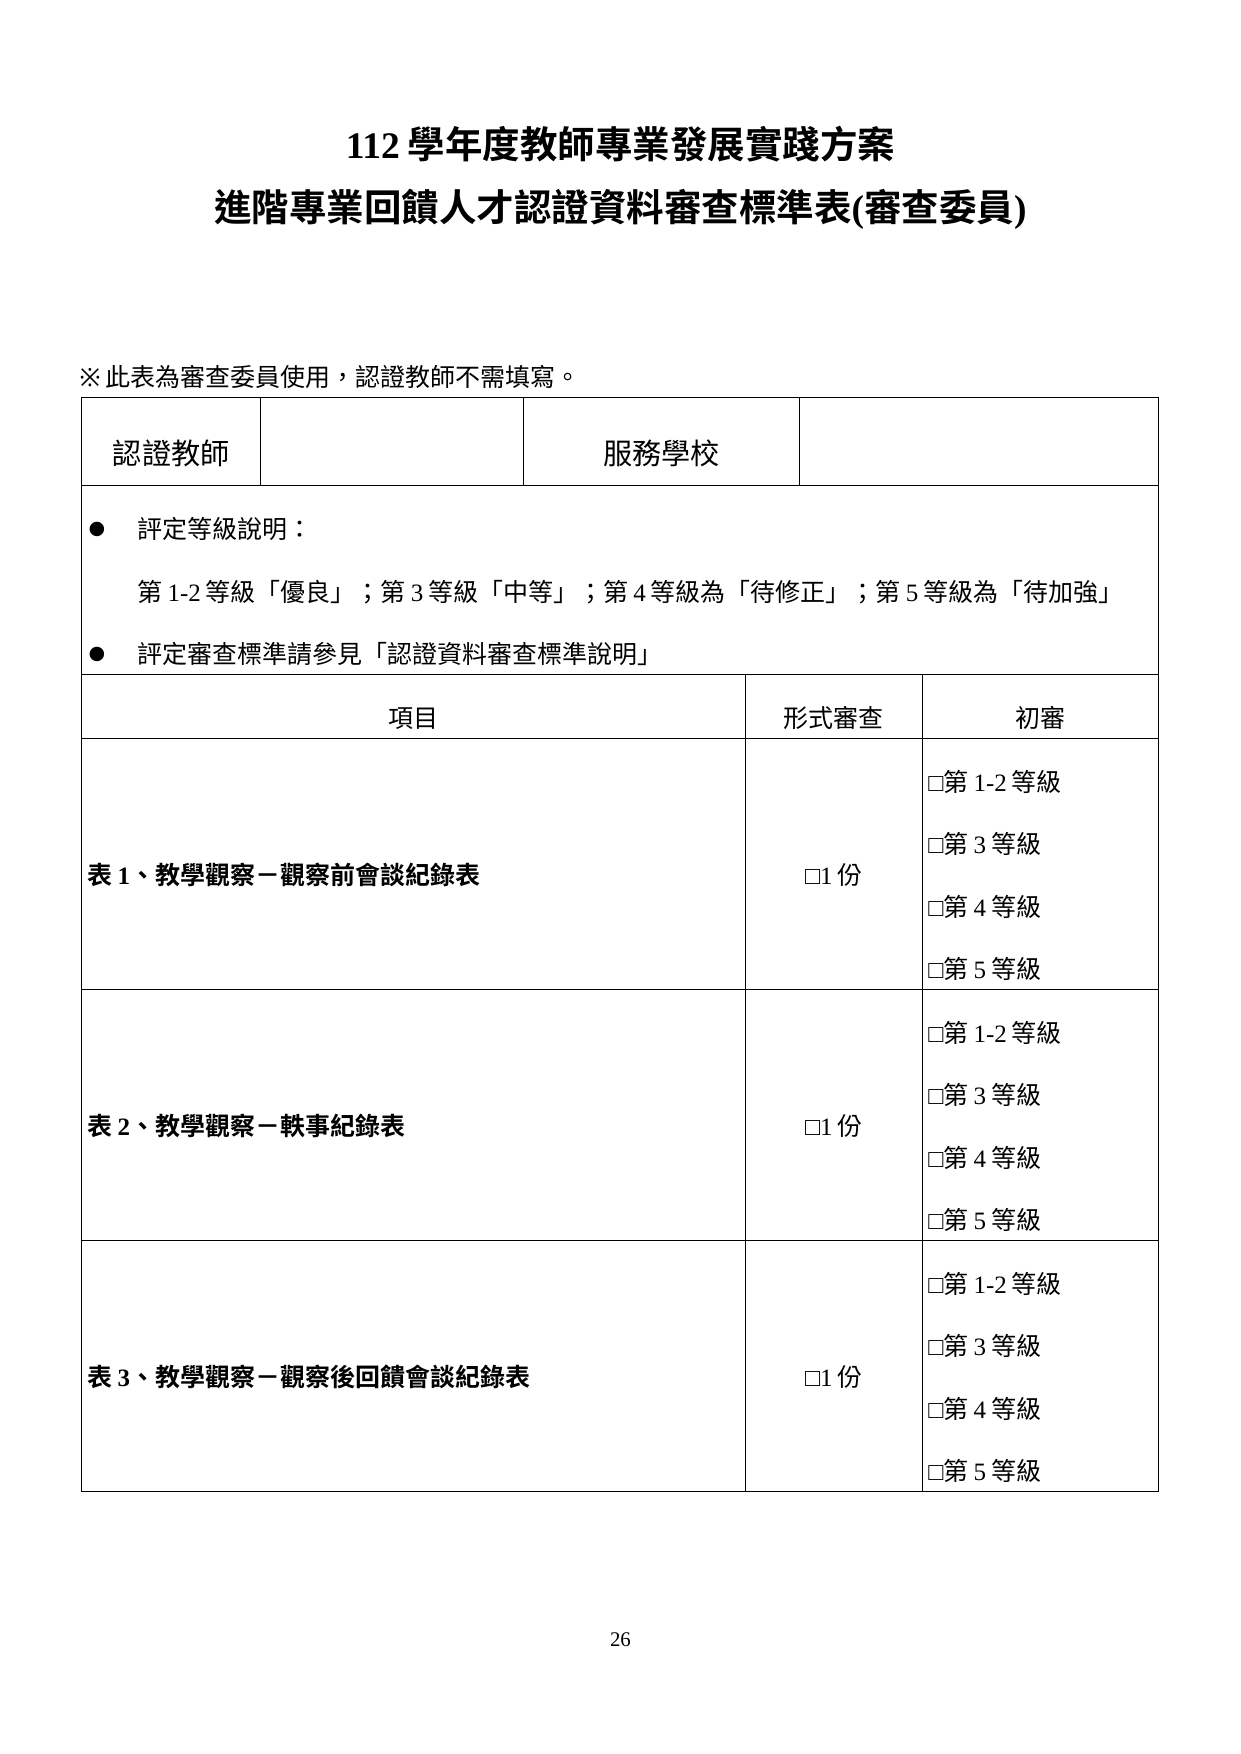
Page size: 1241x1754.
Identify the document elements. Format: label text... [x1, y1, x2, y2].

table_header [800, 398, 1158, 485]
table_cell □第1-2等級 □第3等級 □第4等級 □第5等級 [923, 990, 1158, 1239]
text ※此表為審查委員使用，認證教師不需填寫。 [75, 334, 1165, 397]
table_cell □第1-2等級 □第3等級 □第4等級 □第5等級 [923, 1241, 1158, 1491]
table_cell 形式審查 [746, 675, 922, 737]
table_cell □第1-2等級 □第3等級 □第4等級 □第5等級 [923, 739, 1158, 988]
table_header [261, 398, 523, 485]
table_cell 表3、教學觀察－觀察後回饋會談紀錄表 [82, 1241, 745, 1491]
text 112學年度教師專業發展實踐方案 [75, 101, 1165, 163]
table_cell 項目 [82, 675, 745, 737]
table_cell □1份 [746, 739, 922, 988]
table_cell □1份 [746, 990, 922, 1239]
table_header 認證教師 [82, 398, 260, 485]
table_cell □1份 [746, 1241, 922, 1491]
table_cell 表2、教學觀察－軼事紀錄表 [82, 990, 745, 1239]
table_cell 初審 [923, 675, 1158, 737]
table_header 服務學校 [524, 398, 799, 485]
table_cell 評定等級說明： 第1-2等級「優良」；第3等級「中等」；第4等級為「待修正」；第5等級為「待加強」 評定審查標準請參見「認證資料審查標準說明」 [82, 486, 1158, 674]
table_cell 表1、教學觀察－觀察前會談紀錄表 [82, 739, 745, 988]
subtitle 進階專業回饋人才認證資料審查標準表(審查委員) [75, 163, 1165, 226]
